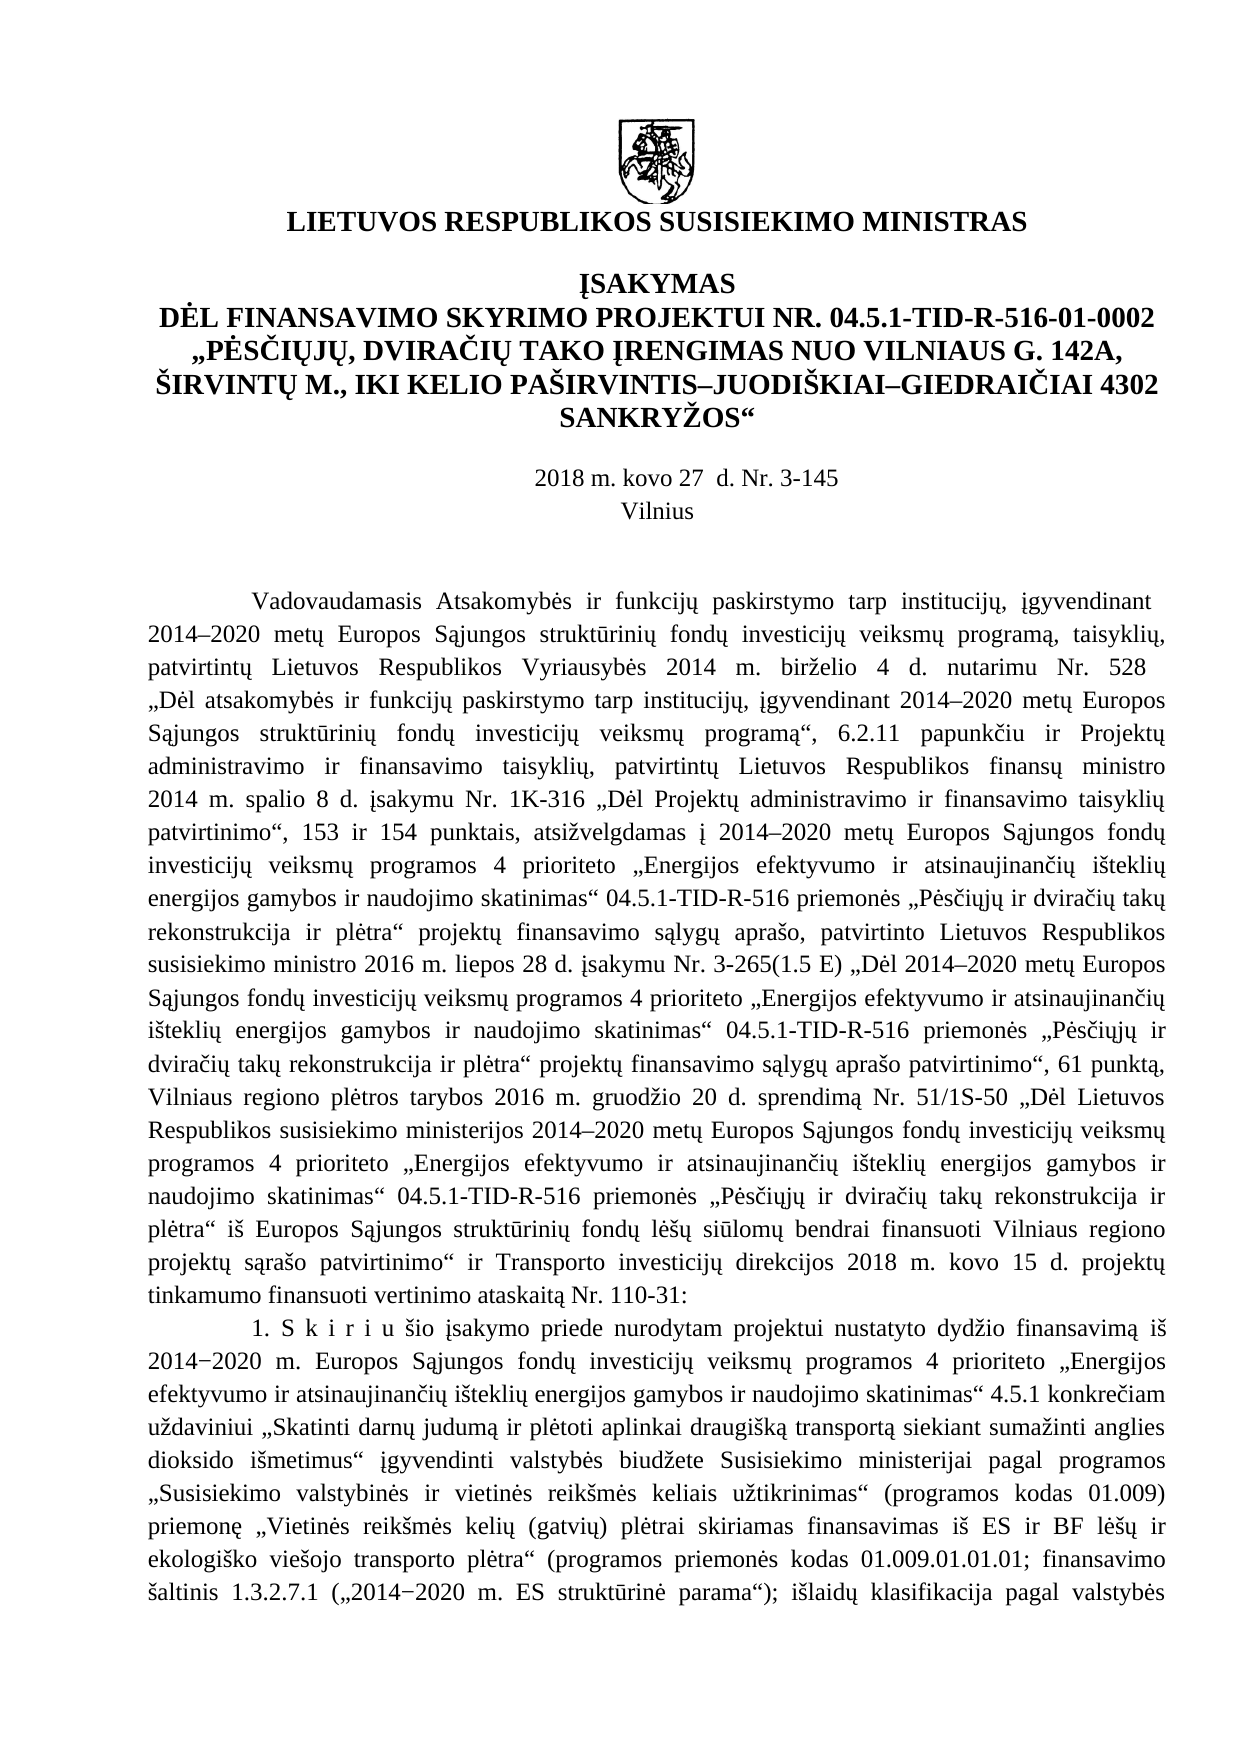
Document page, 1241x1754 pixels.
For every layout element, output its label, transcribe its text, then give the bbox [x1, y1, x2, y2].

text Vilnius [148, 496, 1167, 524]
text LIETUVOS RESPUBLIKOS SUSISIEKIMO MINISTRAS [148, 204, 1167, 238]
text ĮSAKYMAS [148, 266, 1167, 300]
text Vadovaudamasis Atsakomybės ir funkcijų paskirstymo tarp institucijų, įgyvendinant 2014–2020 metų Europos Sąjungos struktūrinių fondų investicijų veiksmų programą, taisyklių, patvirtintų Lietuvos Respublikos Vyriausybės 2014 m. birželio 4 d. nutarimu Nr. 528 „Dėl atsakomybės ir funkcijų paskirstymo tarp institucijų, įgyvendinant 2014–2020 metų Europos Sąjungos struktūrinių fondų investicijų veiksmų programą“, 6.2.11 papunkčiu ir Projektų administravimo ir finansavimo taisyklių, patvirtintų Lietuvos Respublikos finansų ministro 2014 m. spalio 8 d. įsakymu Nr. 1K-316 „Dėl Projektų administravimo ir finansavimo taisyklių patvirtinimo“, 153 ir 154 punktais, atsižvelgdamas į 2014–2020 metų Europos Sąjungos fondų investicijų veiksmų programos 4 prioriteto „Energijos efektyvumo ir atsinaujinančių išteklių energijos gamybos ir naudojimo skatinimas“ 04.5.1-TID-R-516 priemonės „Pėsčiųjų ir dviračių takų rekonstrukcija ir plėtra“ projektų finansavimo sąlygų aprašo, patvirtinto Lietuvos Respublikos susisiekimo ministro 2016 m. liepos 28 d. įsakymu Nr. 3-265(1.5 E) „Dėl 2014–2020 metų Europos Sąjungos fondų investicijų veiksmų programos 4 prioriteto „Energijos efektyvumo ir atsinaujinančių išteklių energijos gamybos ir naudojimo skatinimas“ 04.5.1-TID-R-516 priemonės „Pėsčiųjų ir dviračių takų rekonstrukcija ir plėtra“ projektų finansavimo sąlygų aprašo patvirtinimo“, 61 punktą, Vilniaus regiono plėtros tarybos 2016 m. gruodžio 20 d. sprendimą Nr. 51/1S-50 „Dėl Lietuvos Respublikos susisiekimo ministerijos 2014–2020 metų Europos Sąjungos fondų investicijų veiksmų programos 4 prioriteto „Energijos efektyvumo ir atsinaujinančių išteklių energijos gamybos ir naudojimo skatinimas“ 04.5.1-TID-R-516 priemonės „Pėsčiųjų ir dviračių takų rekonstrukcija ir plėtra“ iš Europos Sąjungos struktūrinių fondų lėšų siūlomų bendrai finansuoti Vilniaus regiono projektų sąrašo patvirtinimo“ ir Transporto investicijų direkcijos 2018 m. kovo 15 d. projektų tinkamumo finansuoti vertinimo ataskaitą Nr. 110-31: [148, 586, 1167, 1308]
text DĖL FINANSAVIMO SKYRIMO PROJEKTUI NR. 04.5.1-TID-R-516-01-0002 „PĖSČIŲJŲ, DVIRAČIŲ TAKO ĮRENGIMAS NUO VILNIAUS G. 142A, ŠIRVINTŲ M., IKI KELIO PAŠIRVINTIS–JUODIŠKIAI–GIEDRAIČIAI 4302 SANKRYŽOS“ [148, 300, 1167, 434]
text 1. Skiriu šio įsakymo priede nurodytam projektui nustatyto dydžio finansavimą iš 2014−2020 m. Europos Sąjungos fondų investicijų veiksmų programos 4 prioriteto „Energijos efektyvumo ir atsinaujinančių išteklių energijos gamybos ir naudojimo skatinimas“ 4.5.1 konkrečiam uždaviniui „Skatinti darnų judumą ir plėtoti aplinkai draugišką transportą siekiant sumažinti anglies dioksido išmetimus“ įgyvendinti valstybės biudžete Susisiekimo ministerijai pagal programos „Susisiekimo valstybinės ir vietinės reikšmės keliais užtikrinimas“ (programos kodas 01.009) priemonę „Vietinės reikšmės kelių (gatvių) plėtrai skiriamas finansavimas iš ES ir BF lėšų ir ekologiško viešojo transporto plėtra“ (programos priemonės kodas 01.009.01.01.01; finansavimo šaltinis 1.3.2.7.1 („2014−2020 m. ES struktūrinė parama“); išlaidų klasifikacija pagal valstybės [148, 1313, 1167, 1606]
text 2018 m. kovo 27 d. Nr. 3-145 [148, 463, 1167, 492]
